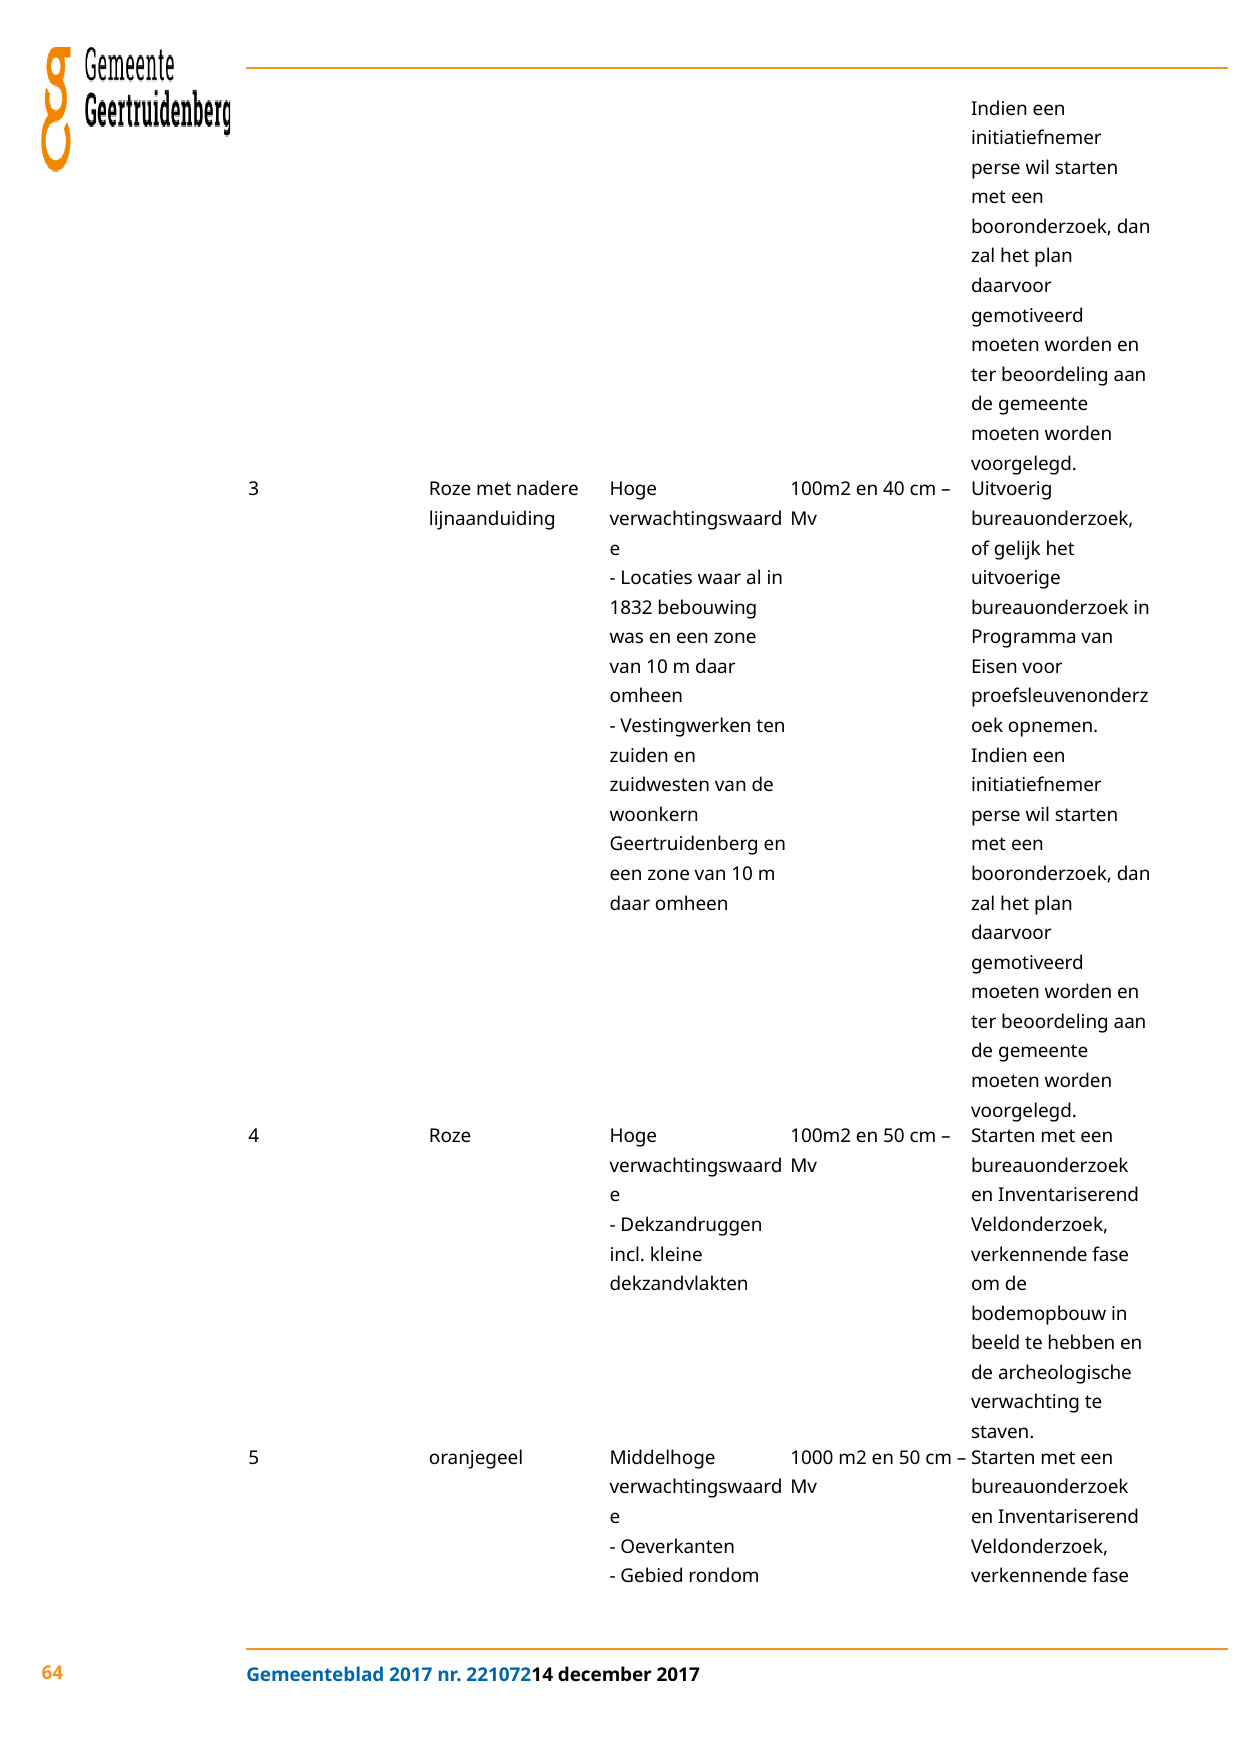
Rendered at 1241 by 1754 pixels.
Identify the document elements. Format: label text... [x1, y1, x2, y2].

table_cell Uitvoerig bureauonderzoek, of gelijk het uitvoerige bureauonderzoek in Programma van Eisen voor proefsleuvenonderzoek opnemen. Indien een initiatiefnemer perse wil starten met een booronderzoek, dan zal het plan daarvoor gemotiveerd moeten worden en ter beoordeling aan de gemeente moeten worden voorgelegd. [971, 476, 1152, 1122]
table_cell [429, 95, 609, 476]
table_cell Indien een initiatiefnemer perse wil starten met een booronderzoek, dan zal het plan daarvoor gemotiveerd moeten worden en ter beoordeling aan de gemeente moeten worden voorgelegd. [971, 95, 1152, 476]
table_cell Middelhoge verwachtingswaarde - Oeverkanten - Gebied rondom [609, 1444, 790, 1588]
table_cell Roze [429, 1123, 609, 1444]
table_cell 1000 m2 en 50 cm –Mv [790, 1444, 971, 1588]
picture [41, 47, 231, 172]
table_cell 5 [248, 1444, 429, 1588]
table_cell 3 [248, 476, 429, 1122]
table_cell Roze met nadere lijnaanduiding [429, 476, 609, 1122]
table_cell 4 [248, 1123, 429, 1444]
table_cell Hoge verwachtingswaarde - Locaties waar al in 1832 bebouwing was en een zone van 10 m daar omheen - Vestingwerken ten zuiden en zuidwesten van de woonkern Geertruidenberg en een zone van 10 m daar omheen [609, 476, 790, 1122]
table_cell [248, 95, 429, 476]
table_cell [609, 95, 790, 476]
table_cell [790, 95, 971, 476]
table_cell Hoge verwachtingswaarde - Dekzandruggen incl. kleine dekzandvlakten [609, 1123, 790, 1444]
table_cell 100m2 en 40 cm –Mv [790, 476, 971, 1122]
table_cell Starten met een bureauonderzoek en Inventariserend Veldonderzoek, verkennende fase om de bodemopbouw in beeld te hebben en de archeologische verwachting te staven. [971, 1123, 1152, 1444]
table_cell 100m2 en 50 cm –Mv [790, 1123, 971, 1444]
table_cell oranjegeel [429, 1444, 609, 1588]
table_cell Starten met een bureauonderzoek en Inventariserend Veldonderzoek, verkennende fase [971, 1444, 1152, 1588]
